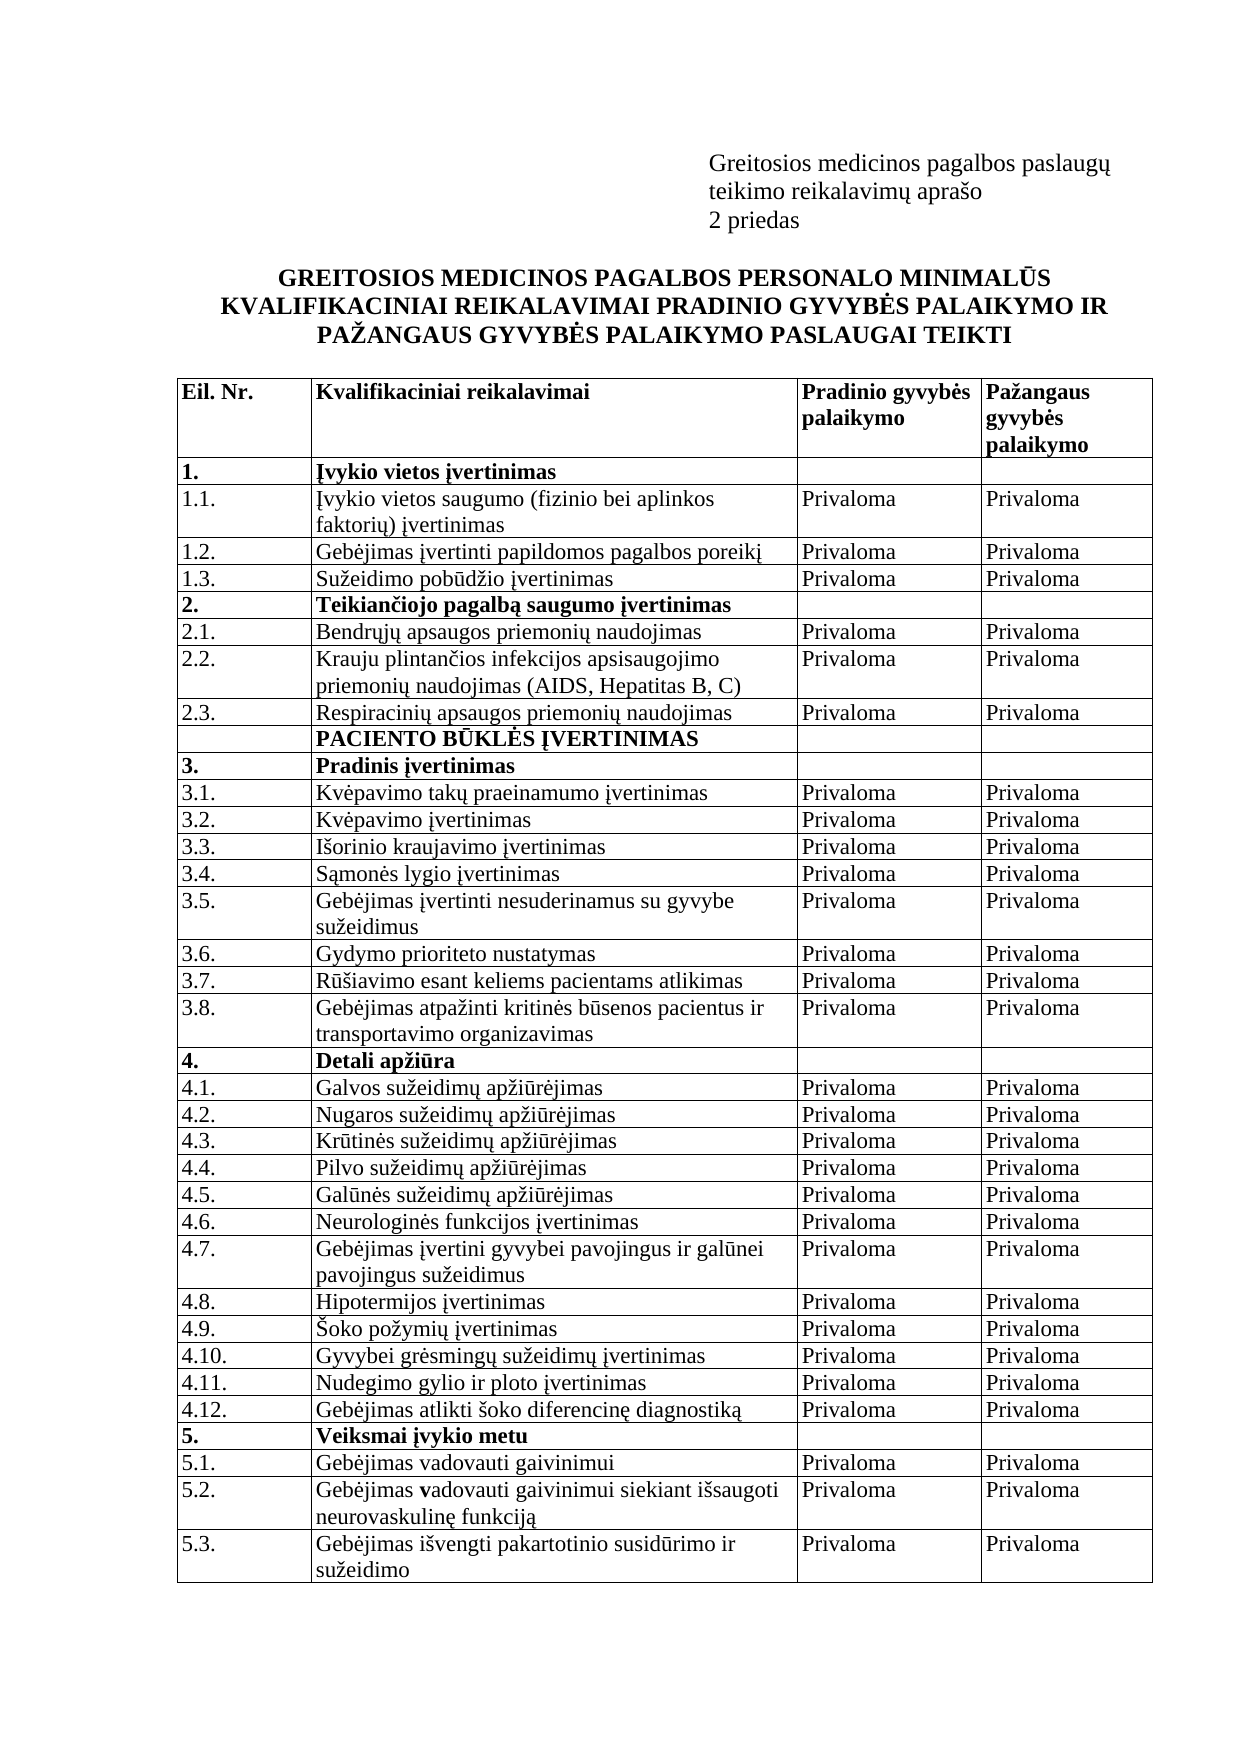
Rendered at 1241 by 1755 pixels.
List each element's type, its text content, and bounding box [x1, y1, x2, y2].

table_cell 3.5. [178, 887, 311, 939]
table_cell 5. [178, 1423, 311, 1449]
table_cell PACIENTO BŪKLĖS ĮVERTINIMAS [312, 726, 797, 752]
table_cell 4.3. [307, 1128, 311, 1154]
table_cell Privaloma [798, 1236, 981, 1288]
table_cell Įvykio vietos įvertinimas [312, 458, 797, 484]
table_cell Privaloma [982, 1236, 1152, 1288]
table_cell Privaloma [798, 1530, 981, 1582]
table_cell 2.2. [178, 646, 311, 698]
table_cell 4.1. [307, 1074, 311, 1100]
table_cell Privaloma [798, 994, 981, 1046]
table_cell [798, 1423, 981, 1449]
table_cell 4.10. [307, 1343, 311, 1368]
table_cell Veiksmai įvykio metu [312, 1423, 797, 1449]
text teikimo reikalavimų aprašo [177, 176, 1152, 205]
table_cell [982, 753, 986, 779]
table_cell Privaloma [798, 887, 981, 939]
table_cell [798, 458, 981, 484]
table_cell [178, 726, 311, 752]
table_cell 2.3. [307, 699, 311, 725]
table_cell 3.1. [307, 780, 311, 806]
table_cell 3.6. [307, 940, 311, 966]
table_cell Privaloma [982, 1530, 1152, 1582]
table_cell [982, 726, 1152, 752]
table_cell 4.7. [178, 1236, 311, 1288]
table_cell [982, 592, 1152, 618]
text 2 priedas [177, 205, 1152, 234]
table_cell Teikiančiojo pagalbą saugumo įvertinimas [312, 592, 797, 618]
table_cell 3.2. [307, 807, 311, 832]
table_cell 3.4. [307, 860, 311, 886]
table_cell 4.5. [307, 1182, 311, 1208]
table_cell [982, 458, 1152, 484]
table_cell Privaloma [798, 646, 981, 698]
table_header Kvalifikaciniai reikalavimai [312, 379, 797, 457]
table_cell 4.9. [307, 1316, 311, 1341]
table_cell 4.11. [307, 1369, 311, 1395]
table_cell [982, 1423, 1152, 1449]
table_cell Privaloma [798, 485, 981, 537]
table_cell [1148, 753, 1152, 779]
table_cell 1.1. [178, 485, 311, 537]
table_cell 4.2. [307, 1101, 311, 1127]
table_cell 3. [307, 753, 311, 779]
table_cell [798, 592, 981, 618]
table_cell [977, 753, 981, 779]
table_cell [982, 1048, 1152, 1073]
table_cell [798, 726, 981, 752]
table_cell 4.4. [307, 1155, 311, 1181]
table_cell 4.12. [307, 1396, 311, 1422]
text Greitosios medicinos pagalbos paslaugų [709, 148, 1152, 176]
table_cell 1. [178, 458, 311, 484]
table_cell 3.3. [307, 834, 311, 859]
table_cell Privaloma [982, 1477, 1152, 1529]
table_cell 1.2. [307, 538, 311, 564]
table_cell 2. [178, 592, 311, 618]
table_cell Privaloma [982, 485, 1152, 537]
table_cell 5.1. [307, 1450, 311, 1476]
table_cell Privaloma [798, 1477, 981, 1529]
text Greitosios medicinos pagalbos personalo minimalūs kvalifikaciniai reikalavimai pradinio gyvybės palaikymo ir pažangaus gyvybės palaikymo paslaugai teikti [177, 263, 1152, 349]
table_cell 4.6. [307, 1209, 311, 1234]
table_cell Privaloma [982, 646, 1152, 698]
table_header Eil. Nr. [178, 379, 311, 457]
table_cell [798, 753, 802, 779]
table_cell 5.3. [178, 1530, 311, 1582]
table_cell 3.7. [307, 967, 311, 993]
table_cell Detali apžiūra [312, 1048, 797, 1073]
table_cell 4.8. [307, 1289, 311, 1314]
table_header Pradinio gyvybės palaikymo [798, 379, 981, 457]
table_cell 5.2. [178, 1477, 311, 1529]
table_cell 4. [178, 1048, 311, 1073]
table_cell Privaloma [982, 994, 1152, 1046]
table_cell 3.8. [178, 994, 311, 1046]
table_cell 2.1. [307, 619, 311, 645]
table_cell Privaloma [982, 887, 1152, 939]
table_cell [798, 1048, 981, 1073]
table_cell 1.3. [307, 565, 311, 591]
